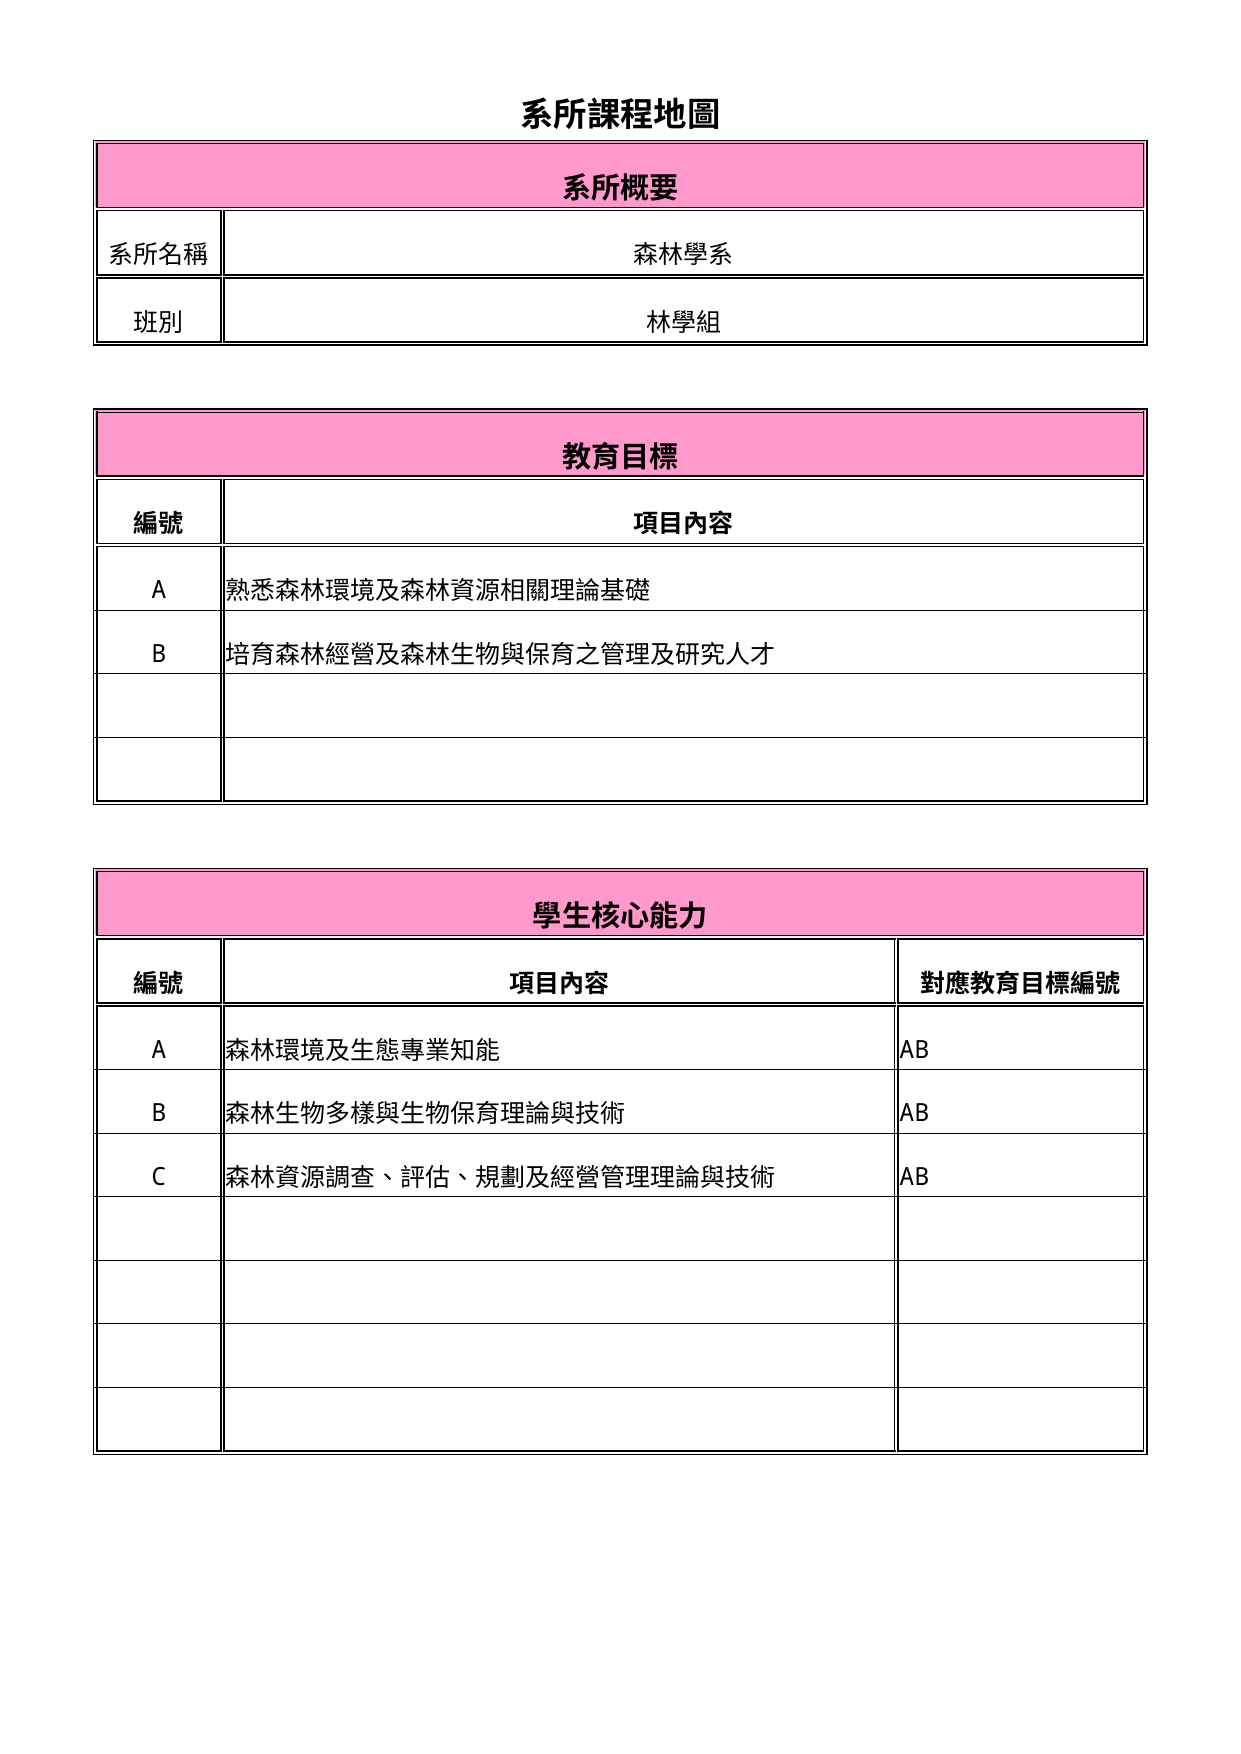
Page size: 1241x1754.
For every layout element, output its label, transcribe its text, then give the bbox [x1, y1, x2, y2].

table_cell 編號 [98, 480, 220, 543]
table_cell [95, 346, 1145, 408]
table_header 系所課程地圖 [95, 65, 1145, 139]
table_cell [225, 674, 1143, 737]
table_cell 森林資源調查、評估、規劃及經營管理理論與技術 [225, 1134, 894, 1196]
table_cell [98, 1324, 220, 1387]
table_cell C [98, 1134, 220, 1196]
table_cell B [98, 1070, 220, 1133]
table_cell [899, 1388, 1143, 1450]
table_cell 系所名稱 [98, 211, 220, 274]
table_cell 學生核心能力 [98, 872, 1143, 935]
table_cell [899, 1197, 1143, 1260]
table_cell 森林學系 [225, 211, 1143, 274]
table_cell 系所概要 [98, 144, 1143, 207]
table_cell A [98, 547, 220, 610]
table_cell 森林環境及生態專業知能 [225, 1007, 894, 1069]
table_cell [98, 1388, 220, 1450]
table_cell [225, 738, 1143, 800]
table_cell 編號 [98, 940, 220, 1002]
table_cell [98, 1197, 220, 1260]
table_cell [225, 1197, 894, 1260]
table_cell [98, 1261, 220, 1323]
table_cell [899, 1261, 1143, 1323]
table_cell [896, 805, 1145, 868]
table_cell [225, 1261, 894, 1323]
table_cell [95, 805, 222, 868]
table_cell 對應教育目標編號 [899, 940, 1143, 1002]
table_cell [222, 805, 896, 868]
table_cell AB [899, 1134, 1143, 1196]
table_cell 班別 [98, 279, 220, 341]
table_cell 熟悉森林環境及森林資源相關理論基礎 [225, 547, 1143, 610]
table_cell 教育目標 [98, 413, 1143, 475]
table_cell 森林生物多樣與生物保育理論與技術 [225, 1070, 894, 1133]
table_cell 項目內容 [225, 480, 1143, 543]
table_cell [98, 674, 220, 737]
table_cell 培育森林經營及森林生物與保育之管理及研究人才 [225, 611, 1143, 673]
table_cell [98, 738, 220, 800]
table_cell [225, 1388, 894, 1450]
table_cell 林學組 [225, 279, 1143, 341]
table_cell AB [899, 1070, 1143, 1133]
table_cell 項目內容 [225, 940, 894, 1002]
table_cell [899, 1324, 1143, 1387]
table_cell [225, 1324, 894, 1387]
table_cell A [98, 1007, 220, 1069]
table_cell B [98, 611, 220, 673]
table_cell AB [899, 1007, 1143, 1069]
